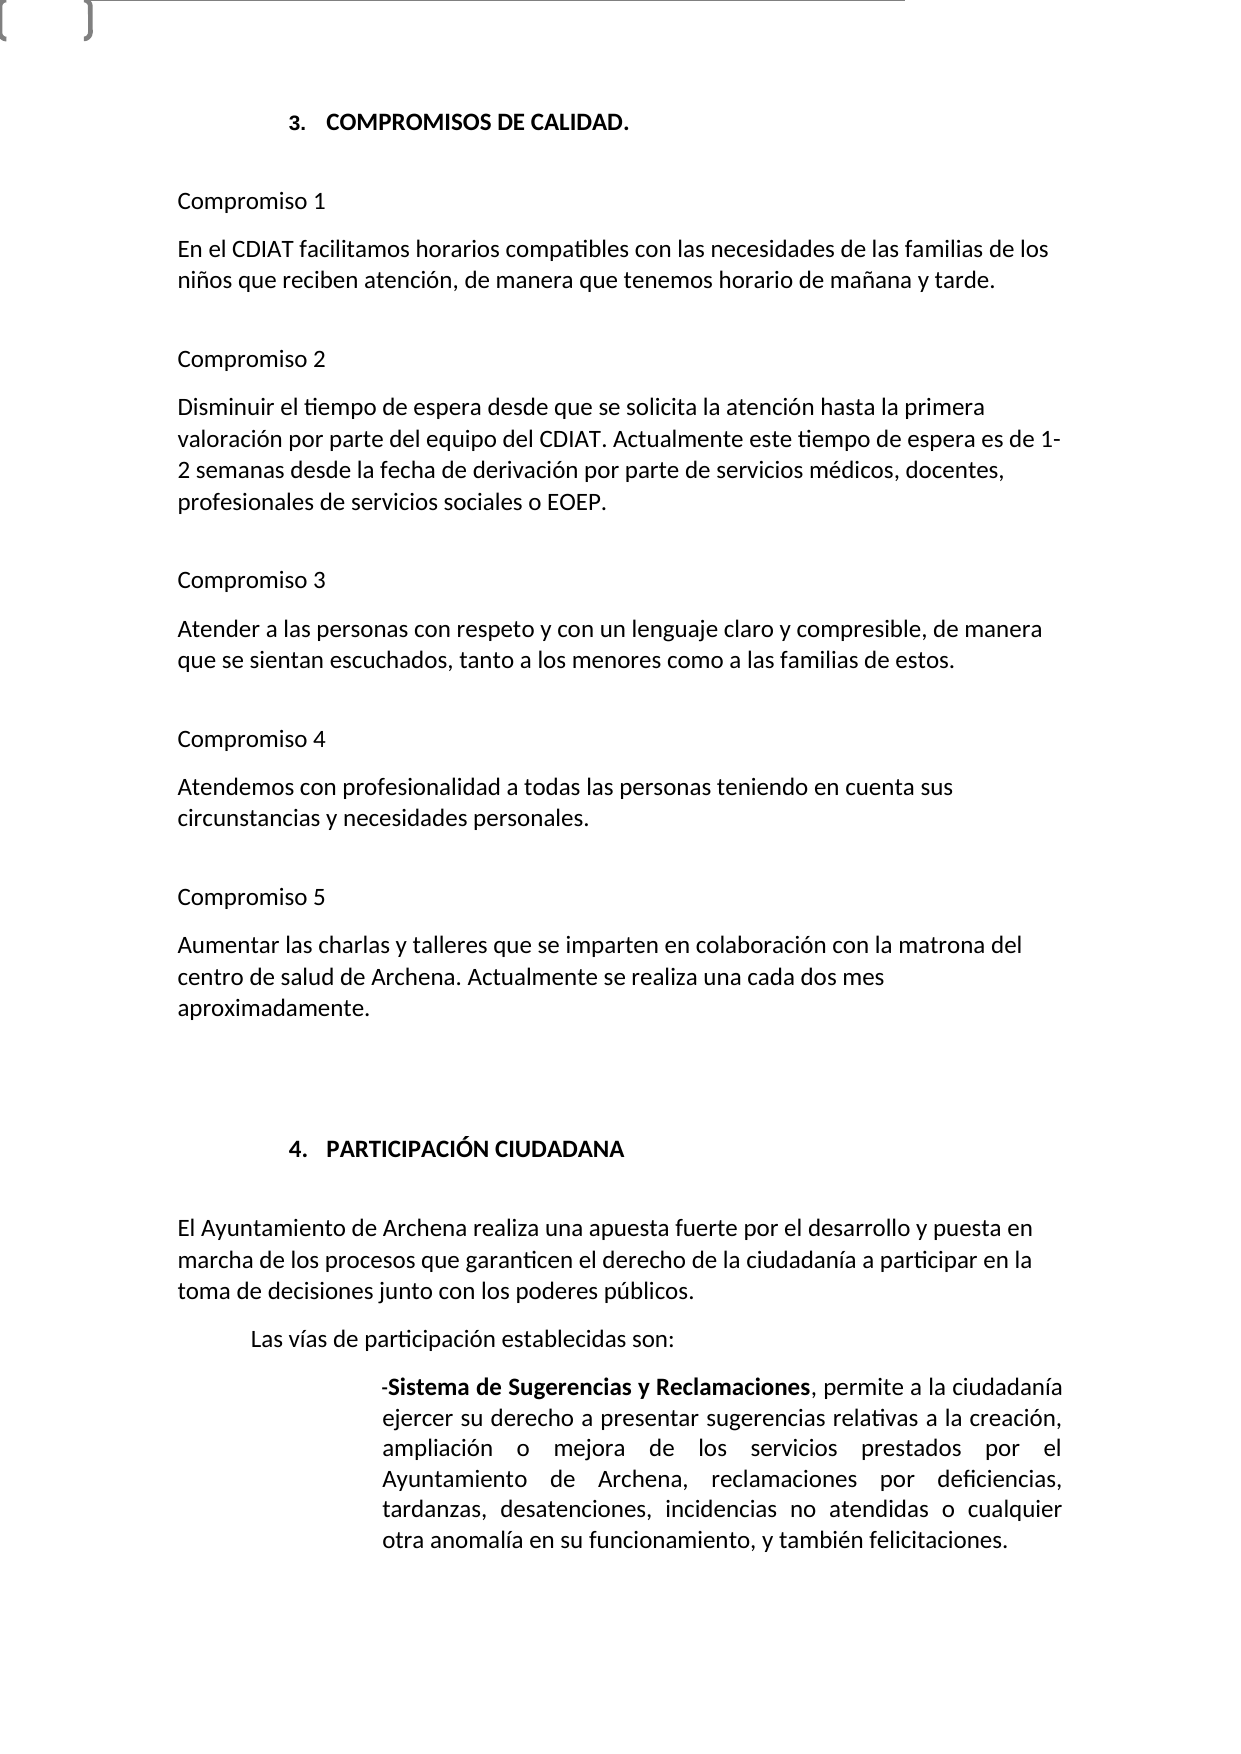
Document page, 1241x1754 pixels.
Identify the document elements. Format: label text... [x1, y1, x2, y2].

text Compromiso 5 [177, 882, 1063, 912]
text El Ayuntamiento de Archena realiza una apuesta fuerte por el desarrollo y puesta en marcha de los procesos que garanticen el derecho de la ciudadanía a participar en la toma de decisiones junto con los poderes públicos. [177, 1212, 1063, 1306]
text Compromiso 2 [177, 343, 1063, 374]
text Compromiso 1 [177, 185, 1063, 216]
text Atender a las personas con respeto y con un lenguaje claro y compresible, de manera que se sientan escuchados, tanto a los menores como a las familias de estos. [177, 613, 1063, 674]
text Compromiso 4 [177, 723, 1063, 754]
list Sistema de Sugerencias y Reclamaciones, permite a la ciudadanía ejercer su derecho a presentar sugerencias relativas a la creación, ampliación o mejora de los servicios prestados por el Ayuntamiento de Archena, reclamaciones por deficiencias, tardanzas, desatenciones, incidencias no atendidas o cualquier otra anomalía en su funcionamiento, y también felicitaciones. [251, 1371, 1063, 1554]
text Atendemos con profesionalidad a todas las personas teniendo en cuenta sus circunstancias y necesidades personales. [177, 771, 1063, 833]
text Disminuir el tiempo de espera desde que se solicita la atención hasta la primera valoración por parte del equipo del CDIAT. Actualmente este tiempo de espera es de 1-2 semanas desde la fecha de derivación por parte de servicios médicos, docentes, profesionales de servicios sociales o EOEP. [177, 392, 1063, 516]
text Aumentar las charlas y talleres que se imparten en colaboración con la matrona del centro de salud de Archena. Actualmente se realiza una cada dos mes aproximadamente. [177, 929, 1063, 1023]
text Las vías de participación establecidas son: [251, 1323, 1063, 1354]
list PARTICIPACIÓN CIUDADANA [289, 1133, 1063, 1164]
text Compromiso 3 [177, 565, 1063, 595]
text En el CDIAT facilitamos horarios compatibles con las necesidades de las familias de los niños que reciben atención, de manera que tenemos horario de mañana y tarde. [177, 233, 1063, 295]
list COMPROMISOS DE CALIDAD. [289, 106, 1063, 137]
